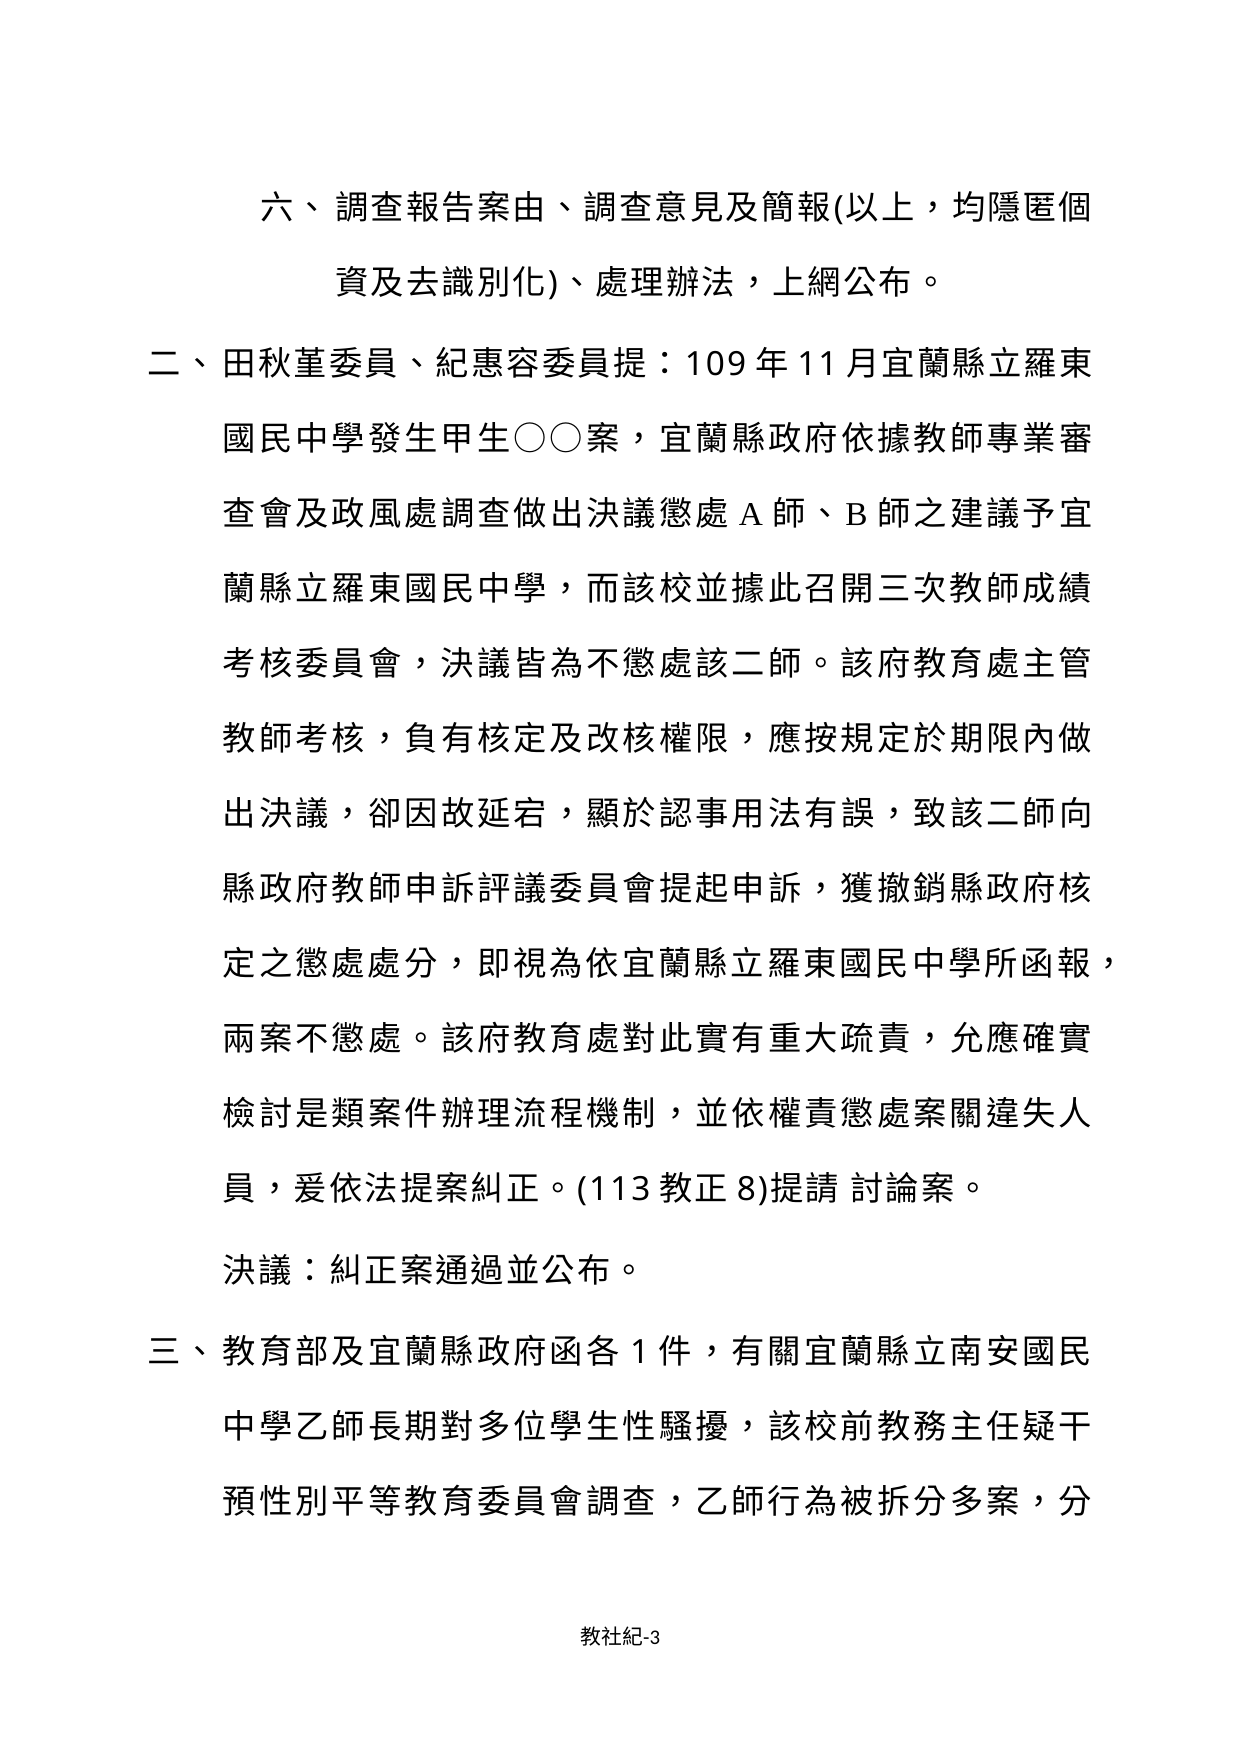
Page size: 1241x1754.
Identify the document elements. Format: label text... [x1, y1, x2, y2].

text 決議：糾正案通過並公布。 [214, 1228, 1101, 1307]
list 田秋堇委員、紀惠容委員提：109年11月宜蘭縣立羅東國民中學發生甲生○○案，宜蘭縣政府依據教師專業審查會及政風處調查做出決議懲處A師、B師之建議予宜蘭縣立羅東國民中學，而該校並據此召開三次教師成績考核委員會，決議皆為不懲處該二師。該府教育處主管教師考核，負有核定及改核權限，應按規定於期限內做出決議，卻因故延宕，顯於認事用法有誤，致該二師向縣政府教師申訴評議委員會提起申訴，獲撤銷縣政府核定之懲處處分，即視為依宜蘭縣立羅東國民中學所函報，兩案不懲處。該府教育處對此實有重大疏責，允應確實檢討是類案件辦理流程機制，並依權責懲處案關違失人員，爰依法提案糾正。(113教正8)提請 討論案。 [139, 322, 1101, 1226]
list 教育部及宜蘭縣政府函各1件，有關宜蘭縣立南安國民中學乙師長期對多位學生性騷擾，該校前教務主任疑干預性別平等教育委員會調查，乙師行為被拆分多案，分 [139, 1309, 1101, 1538]
list 調查報告案由、調查意見及簡報(以上，均隱匿個資及去識別化)、處理辦法，上網公布。 [252, 166, 1101, 320]
